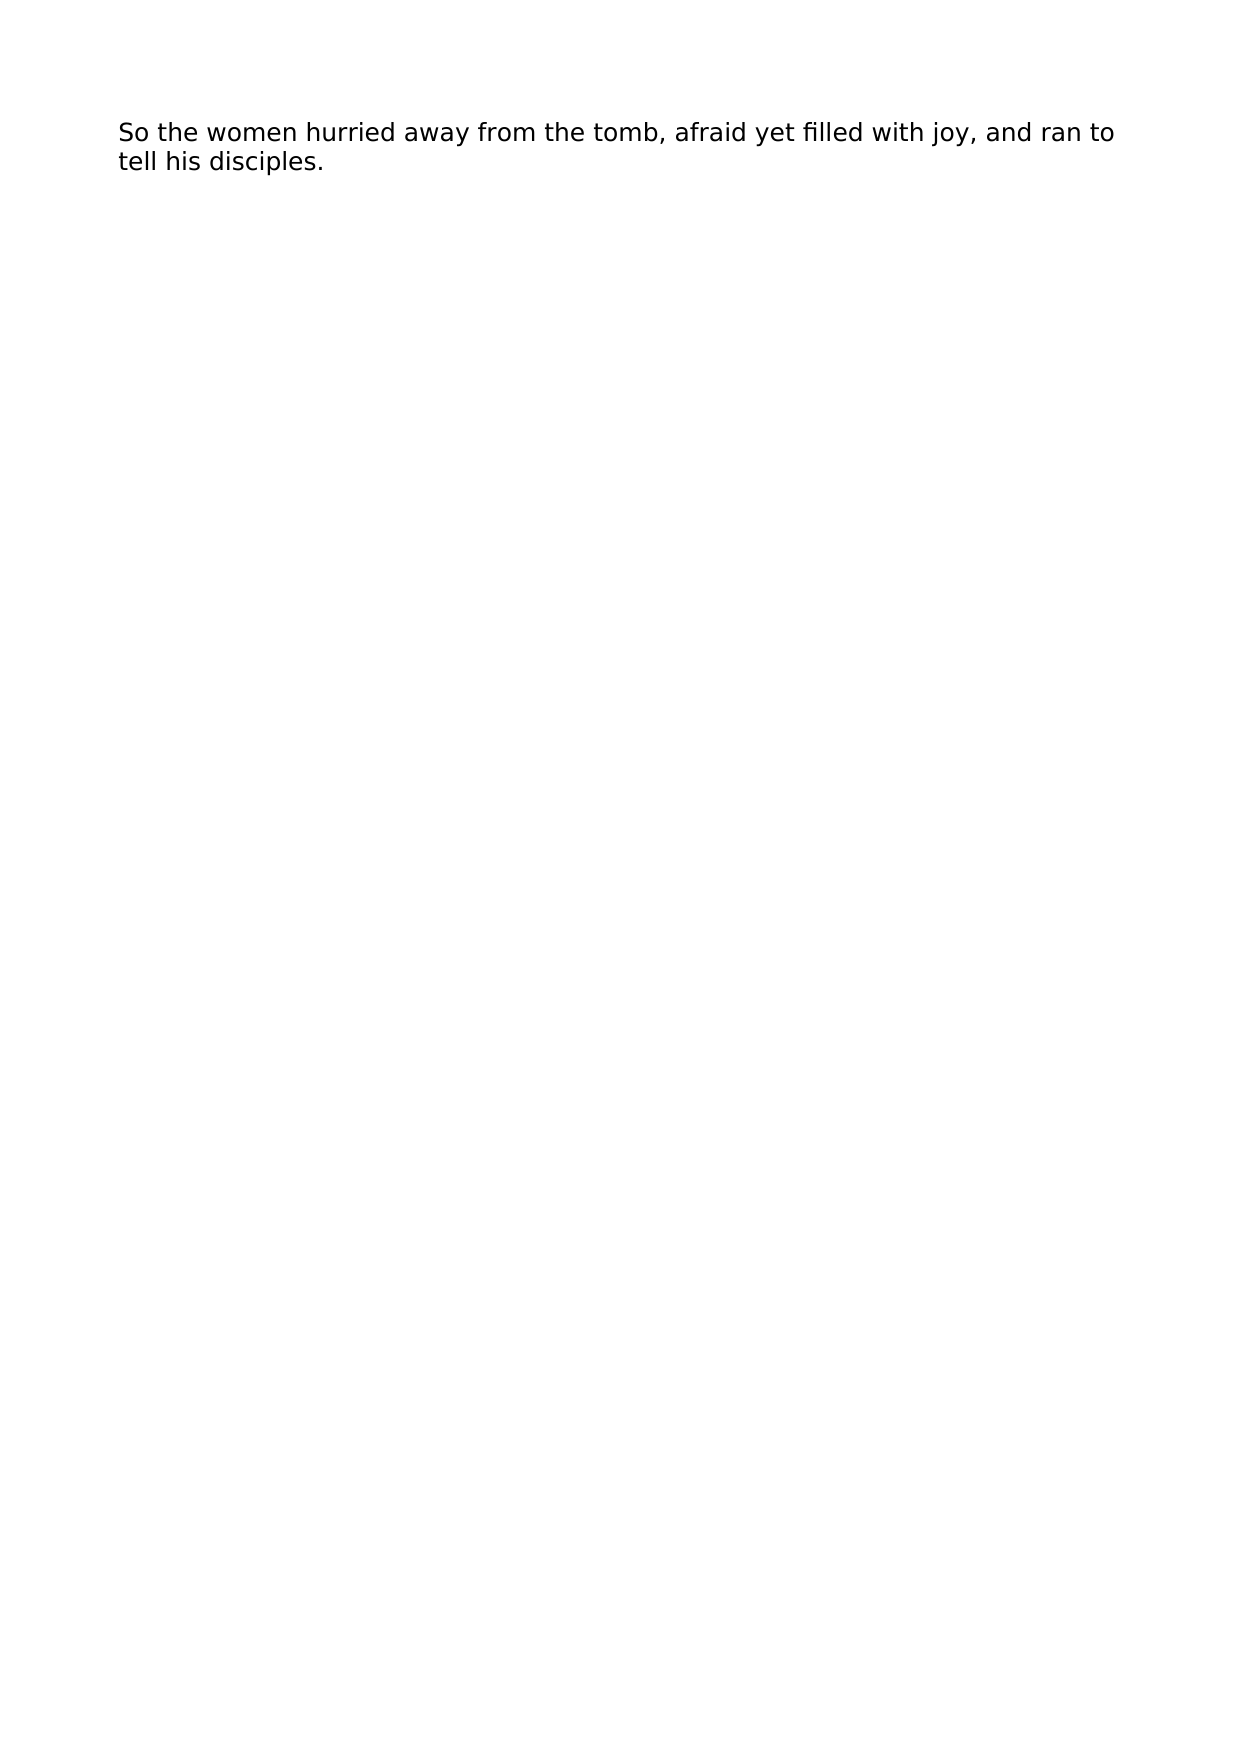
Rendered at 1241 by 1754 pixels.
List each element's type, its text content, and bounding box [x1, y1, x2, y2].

text So the women hurried away from the tomb, afraid yet filled with joy, and ran to tell his disciples. [118, 118, 1122, 176]
